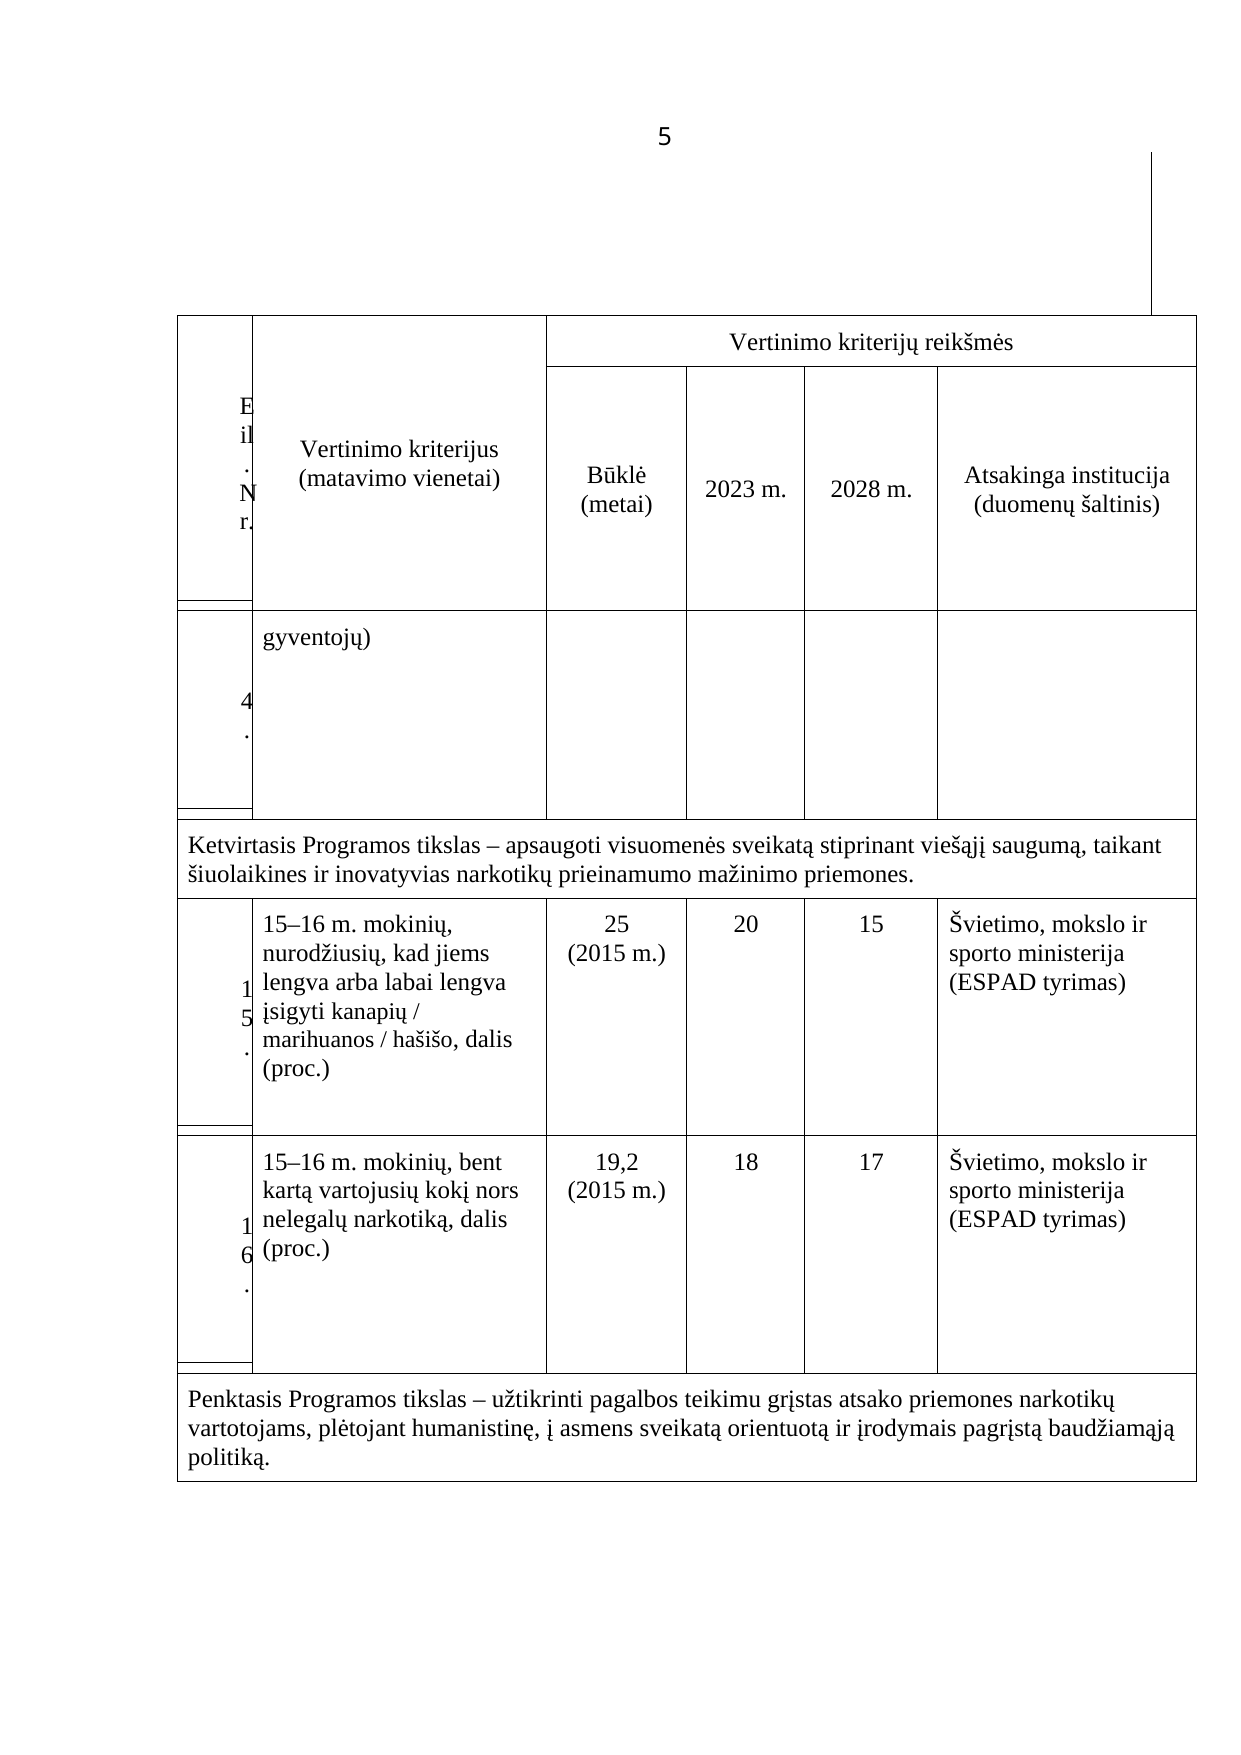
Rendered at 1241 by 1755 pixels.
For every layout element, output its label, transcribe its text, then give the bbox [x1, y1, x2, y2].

table_header Vertinimo kriterijus (matavimo vienetai) [253, 316, 546, 610]
table_cell 16. [178, 1136, 252, 1362]
table_cell [547, 611, 686, 819]
table_cell 17 [805, 1136, 937, 1373]
table_cell [178, 809, 252, 819]
table_cell 25 (2015 m.) [547, 899, 686, 1135]
table_cell 15–16 m. mokinių, nurodžiusių, kad jiems lengva arba labai lengva įsigyti kanapių / marihuanos / hašišo, dalis (proc.) [253, 899, 546, 1135]
table_cell Būklė (metai) [547, 367, 686, 610]
table_cell [938, 611, 1196, 819]
table_cell 15 [805, 899, 937, 1135]
table_cell [178, 1126, 252, 1135]
table_cell 2023 m. [687, 367, 804, 610]
table_cell Penktasis Programos tikslas – užtikrinti pagalbos teikimu grįstas atsako priemones narkotikų vartotojams, plėtojant humanistinę, į asmens sveikatą orientuotą ir įrodymais pagrįstą baudžiamąją politiką. [178, 1374, 1196, 1481]
table_header Vertinimo kriterijų reikšmės [547, 316, 1196, 366]
table_cell 20 [687, 899, 804, 1135]
table_cell gyventojų) [253, 611, 546, 819]
table_cell Švietimo, mokslo ir sporto ministerija (ESPAD tyrimas) [938, 1136, 1196, 1373]
table_header Eil. Nr. [178, 601, 252, 610]
table_cell [687, 611, 804, 819]
table_header Eil. Nr. [178, 316, 252, 600]
table_cell Švietimo, mokslo ir sporto ministerija (ESPAD tyrimas) [938, 899, 1196, 1135]
table_cell 15–16 m. mokinių, bent kartą vartojusių kokį nors nelegalų narkotiką, dalis (proc.) [253, 1136, 546, 1373]
table_cell Ketvirtasis Programos tikslas – apsaugoti visuomenės sveikatą stiprinant viešąjį saugumą, taikant šiuolaikines ir inovatyvias narkotikų prieinamumo mažinimo priemones. [178, 820, 1196, 898]
table_cell 19,2 (2015 m.) [547, 1136, 686, 1373]
table_cell 18 [687, 1136, 804, 1373]
table_cell 15. [178, 899, 252, 1125]
table_cell 4. [178, 611, 252, 808]
table_cell Atsakinga institucija (duomenų šaltinis) [938, 367, 1196, 610]
table_cell [178, 1363, 252, 1373]
table_cell 2028 m. [805, 367, 937, 610]
table_cell [805, 611, 937, 819]
